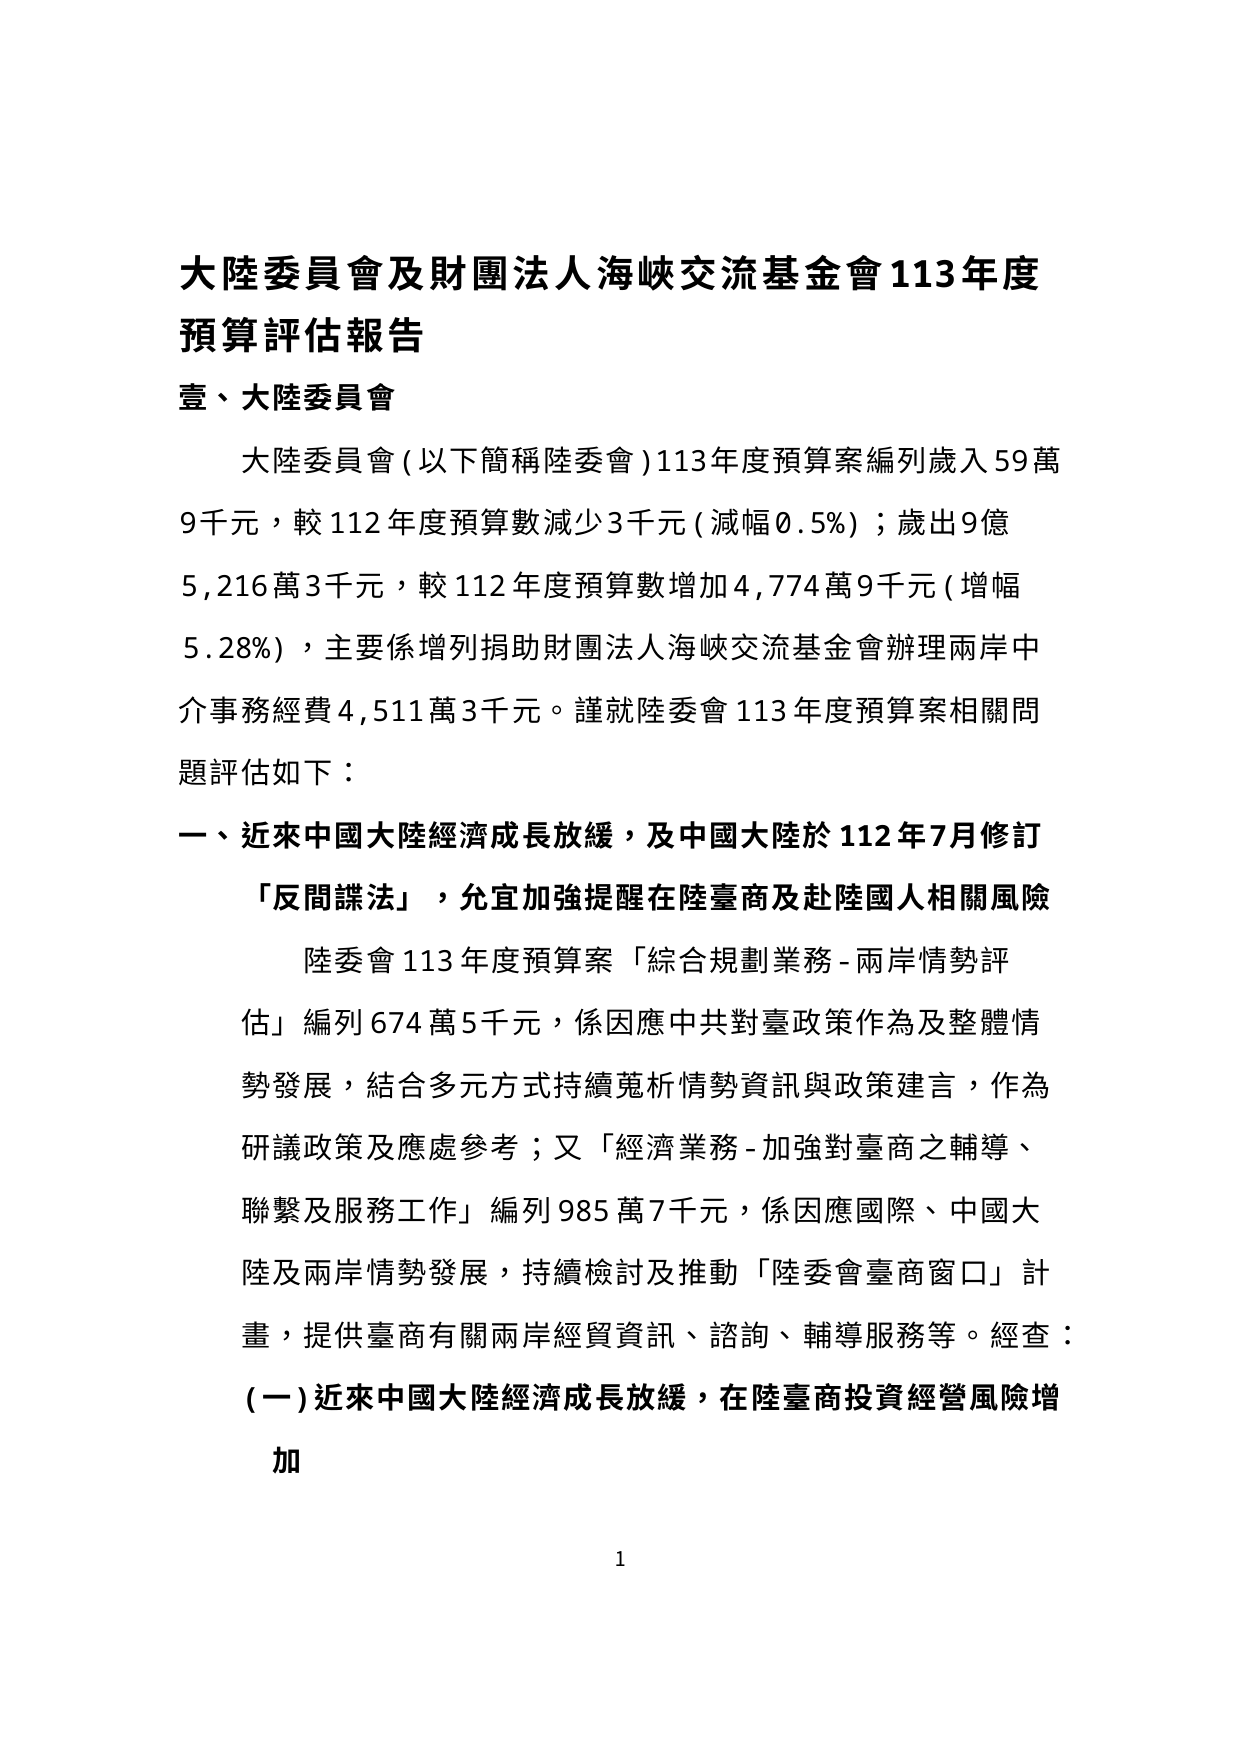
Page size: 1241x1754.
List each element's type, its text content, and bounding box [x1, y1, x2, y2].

text 壹、大陸委員會 [177, 354, 1063, 417]
text 大陸委員會及財團法人海峽交流基金會113年度預算評估報告 [177, 229, 1063, 354]
text 大陸委員會(以下簡稱陸委會)113年度預算案編列歲入59萬9千元，較112年度預算數減少3千元(減幅0.5%)；歲出9億5,216萬3千元，較112年度預算數增加4,774萬9千元(增幅5.28%)，主要係增列捐助財團法人海峽交流基金會辦理兩岸中介事務經費4,511萬3千元。謹就陸委會113年度預算案相關問題評估如下： [177, 417, 1063, 792]
text 一、近來中國大陸經濟成長放緩，及中國大陸於112年7月修訂「反間諜法」，允宜加強提醒在陸臺商及赴陸國人相關風險 [177, 792, 1063, 917]
text (一)近來中國大陸經濟成長放緩，在陸臺商投資經營風險增加 [236, 1354, 1063, 1479]
text 陸委會113年度預算案「綜合規劃業務-兩岸情勢評估」編列674萬5千元，係因應中共對臺政策作為及整體情勢發展，結合多元方式持續蒐析情勢資訊與政策建言，作為研議政策及應處參考；又「經濟業務-加強對臺商之輔導、聯繫及服務工作」編列985萬7千元，係因應國際、中國大陸及兩岸情勢發展，持續檢討及推動「陸委會臺商窗口」計畫，提供臺商有關兩岸經貿資訊、諮詢、輔導服務等。經查： [236, 917, 1063, 1354]
